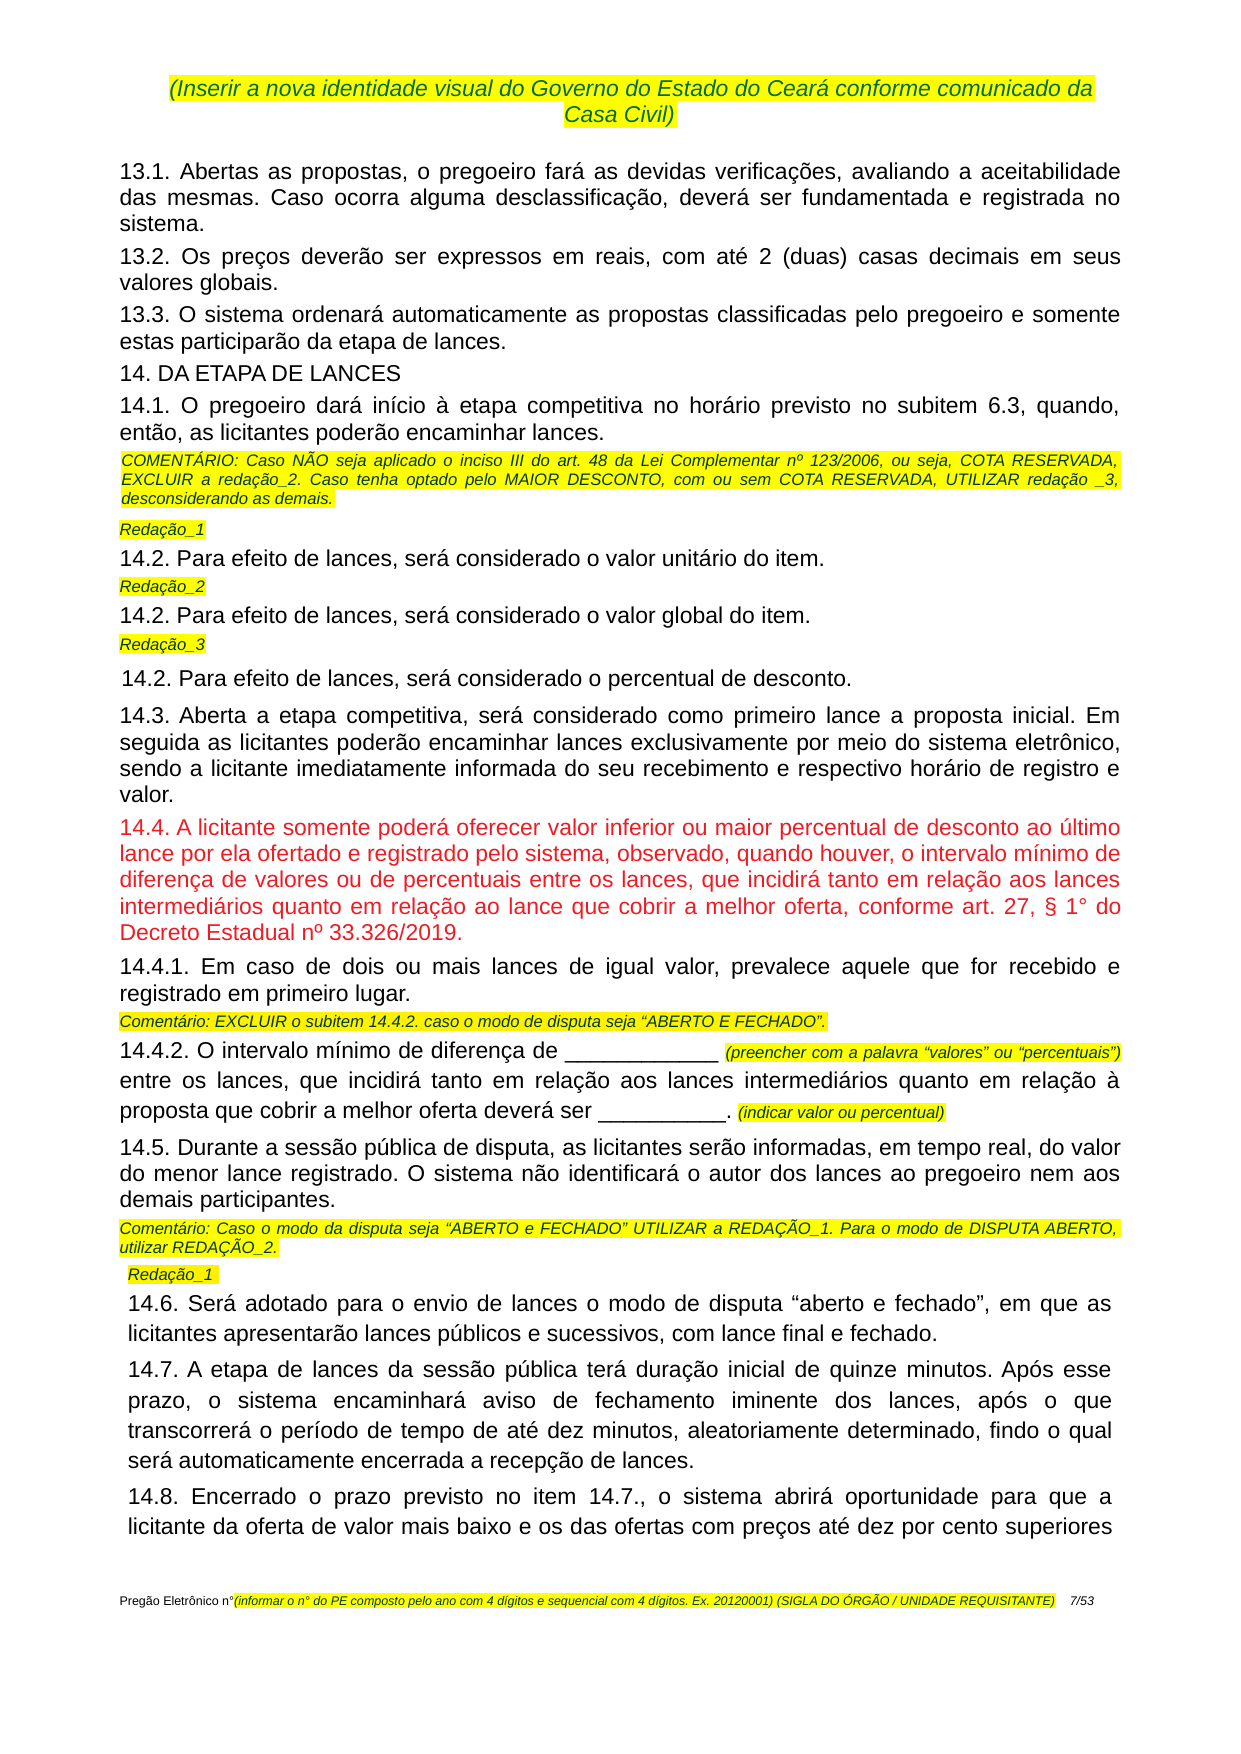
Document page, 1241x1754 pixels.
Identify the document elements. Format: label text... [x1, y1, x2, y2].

text 14.5. Durante a sessão pública de disputa, as licitantes serão informadas, em tempo real, do valor do menor lance registrado. O sistema não identificará o autor dos lances ao pregoeiro nem aos demais participantes. [119, 1133, 1121, 1213]
text 14.2. Para efeito de lances, será considerado o valor unitário do item. [119, 545, 1121, 571]
text 14.2. Para efeito de lances, será considerado o valor global do item. [119, 602, 1121, 628]
text 14.7. A etapa de lances da sessão pública terá duração inicial de quinze minutos. Após esse prazo, o sistema encaminhará aviso de fechamento iminente dos lances, após o que transcorrerá o período de tempo de até dez minutos, aleatoriamente determinado, findo o qual será automaticamente encerrada a recepção de lances. [119, 1354, 1121, 1473]
text 14.1. O pregoeiro dará início à etapa competitiva no horário previsto no subitem 6.3, quando, então, as licitantes poderão encaminhar lances. [119, 392, 1121, 445]
text Redação_3 [119, 634, 1121, 653]
text 13.3. O sistema ordenará automaticamente as propostas classificadas pelo pregoeiro e somente estas participarão da etapa de lances. [119, 301, 1121, 354]
text 14.2. Para efeito de lances, será considerado o percentual de desconto. [121, 665, 1121, 691]
text 13.1. Abertas as propostas, o pregoeiro fará as devidas verificações, avaliando a aceitabilidade das mesmas. Caso ocorra alguma desclassificação, deverá ser fundamentada e registrada no sistema. [119, 158, 1121, 237]
text 14.6. Será adotado para o envio de lances o modo de disputa “aberto e fechado”, em que as licitantes apresentarão lances públicos e sucessivos, com lance final e fechado. [119, 1288, 1121, 1347]
text 14.4. A licitante somente poderá oferecer valor inferior ou maior percentual de desconto ao último lance por ela ofertado e registrado pelo sistema, observado, quando houver, o intervalo mínimo de diferença de valores ou de percentuais entre os lances, que incidirá tanto em relação aos lances intermediários quanto em relação ao lance que cobrir a melhor oferta, conforme art. 27, § 1° do Decreto Estadual nº 33.326/2019. [119, 814, 1121, 946]
text Redação_1 [119, 1263, 1121, 1284]
text 14. DA ETAPA DE LANCES [119, 360, 1121, 386]
text 13.2. Os preços deverão ser expressos em reais, com até 2 (duas) casas decimais em seus valores globais. [119, 243, 1121, 295]
text Redação_1 [119, 519, 1120, 539]
list 14.4.2. O intervalo mínimo de diferença de ____________ (preencher com a palavra “valores” ou “percentuais”) entre os lances, que incidirá tanto em relação aos lances intermediários quanto em relação à proposta que cobrir a melhor oferta deverá ser __________. (indicar valor ou percentual) [119, 1037, 1121, 1124]
text 14.8. Encerrado o prazo previsto no item 14.7., o sistema abrirá oportunidade para que a licitante da oferta de valor mais baixo e os das ofertas com preços até dez por cento superiores [119, 1481, 1121, 1542]
text Comentário: EXCLUIR o subitem 14.4.2. caso o modo de disputa seja “ABERTO E FECHADO”. [119, 1012, 1121, 1031]
text COMENTÁRIO: Caso NÃO seja aplicado o inciso III do art. 48 da Lei Complementar nº 123/2006, ou seja, COTA RESERVADA, EXCLUIR a redação_2. Caso tenha optado pelo MAIOR DESCONTO, com ou sem COTA RESERVADA, UTILIZAR redação _3, desconsiderando as demais. [121, 451, 1121, 508]
text Redação_2 [119, 577, 1120, 596]
text 14.4.1. Em caso de dois ou mais lances de igual valor, prevalece aquele que for recebido e registrado em primeiro lugar. [119, 953, 1121, 1006]
text Comentário: Caso o modo da disputa seja “ABERTO e FECHADO” UTILIZAR a REDAÇÃO_1. Para o modo de DISPUTA ABERTO, utilizar REDAÇÃO_2. [119, 1218, 1121, 1257]
text 14.3. Aberta a etapa competitiva, será considerado como primeiro lance a proposta inicial. Em seguida as licitantes poderão encaminhar lances exclusivamente por meio do sistema eletrônico, sendo a licitante imediatamente informada do seu recebimento e respectivo horário de registro e valor. [119, 702, 1121, 808]
